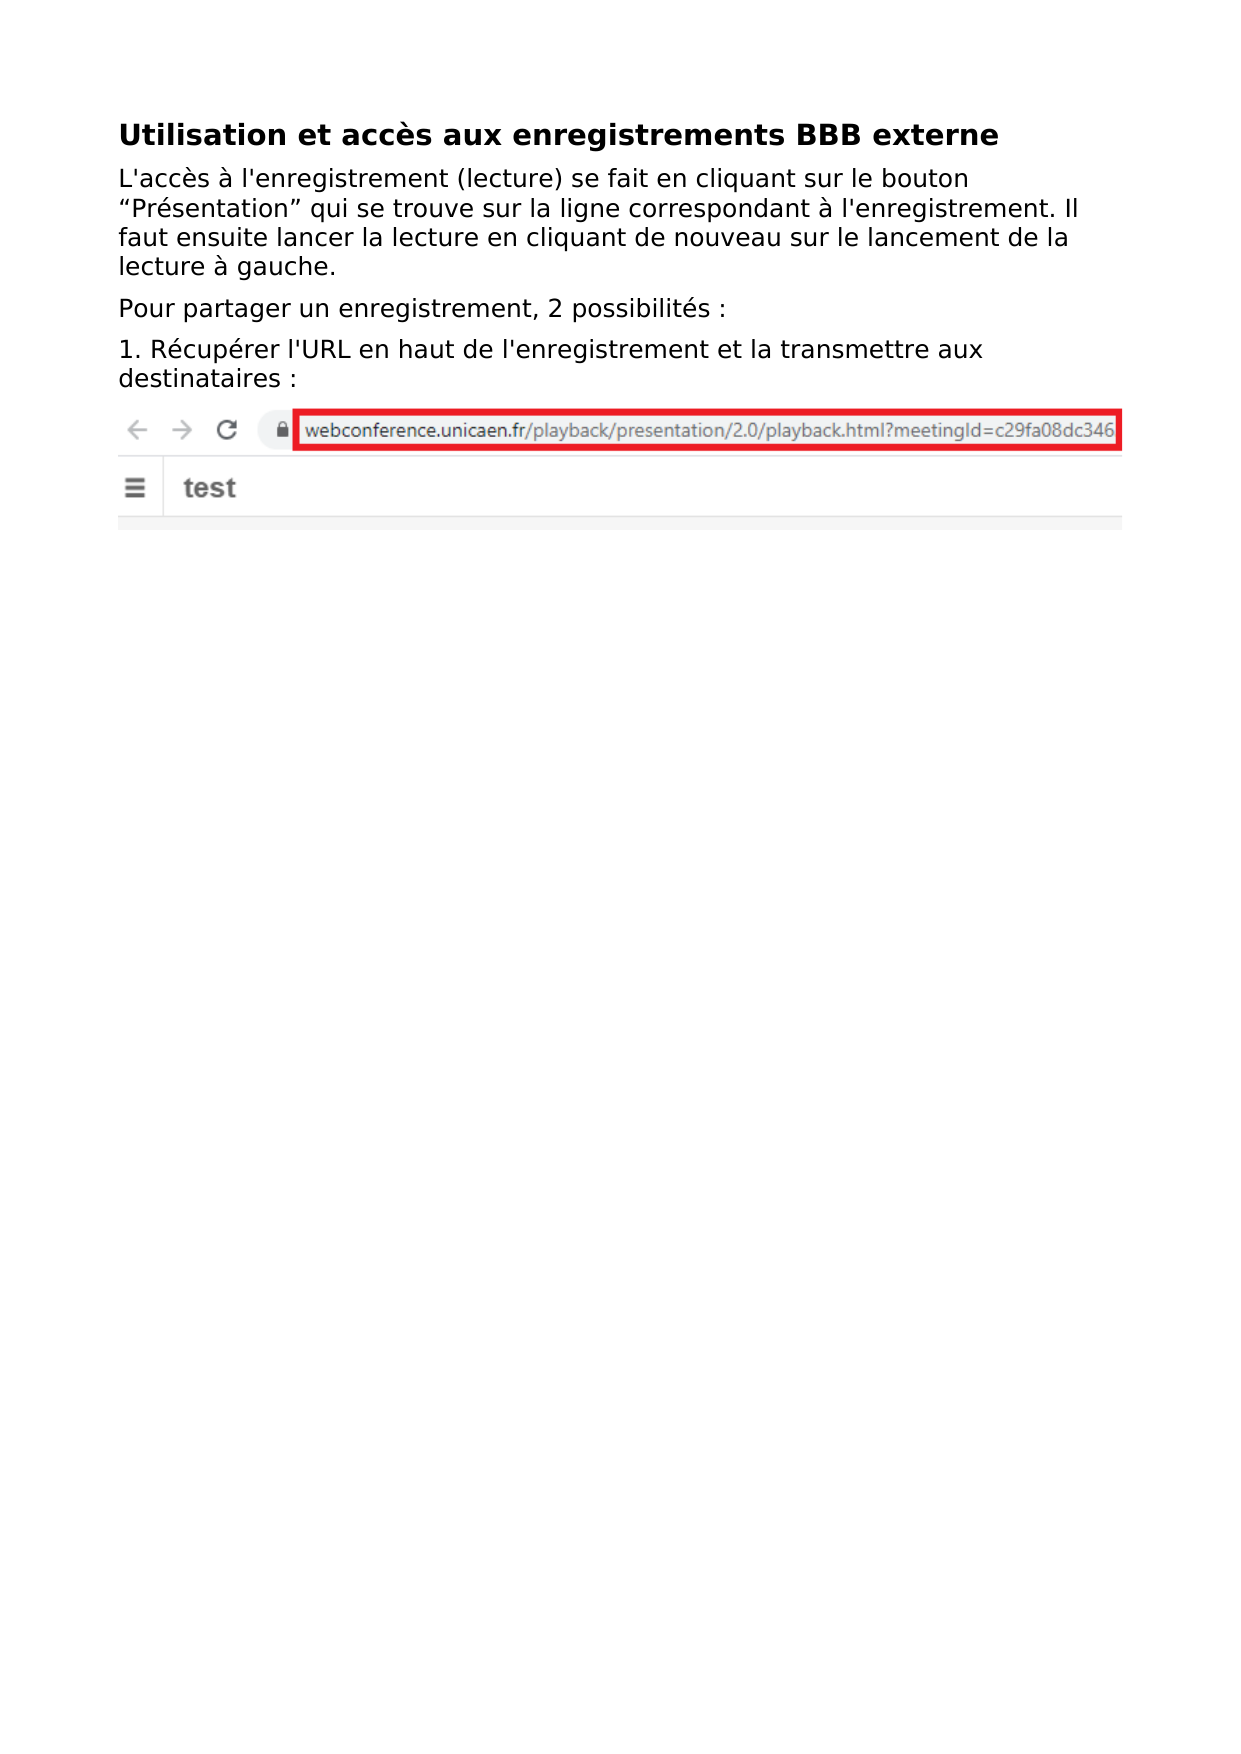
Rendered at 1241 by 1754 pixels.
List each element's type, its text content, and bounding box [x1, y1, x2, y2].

text L'accès à l'enregistrement (lecture) se fait en cliquant sur le bouton “Présentation” qui se trouve sur la ligne correspondant à l'enregistrement. Il faut ensuite lancer la lecture en cliquant de nouveau sur le lancement de la lecture à gauche. [118, 164, 1122, 281]
subtitle Utilisation et accès aux enregistrements BBB externe [118, 118, 1122, 152]
text 1. Récupérer l'URL en haut de l'enregistrement et la transmettre aux destinataires : [118, 335, 1122, 394]
text Pour partager un enregistrement, 2 possibilités : [118, 294, 1122, 323]
picture [118, 406, 1123, 530]
